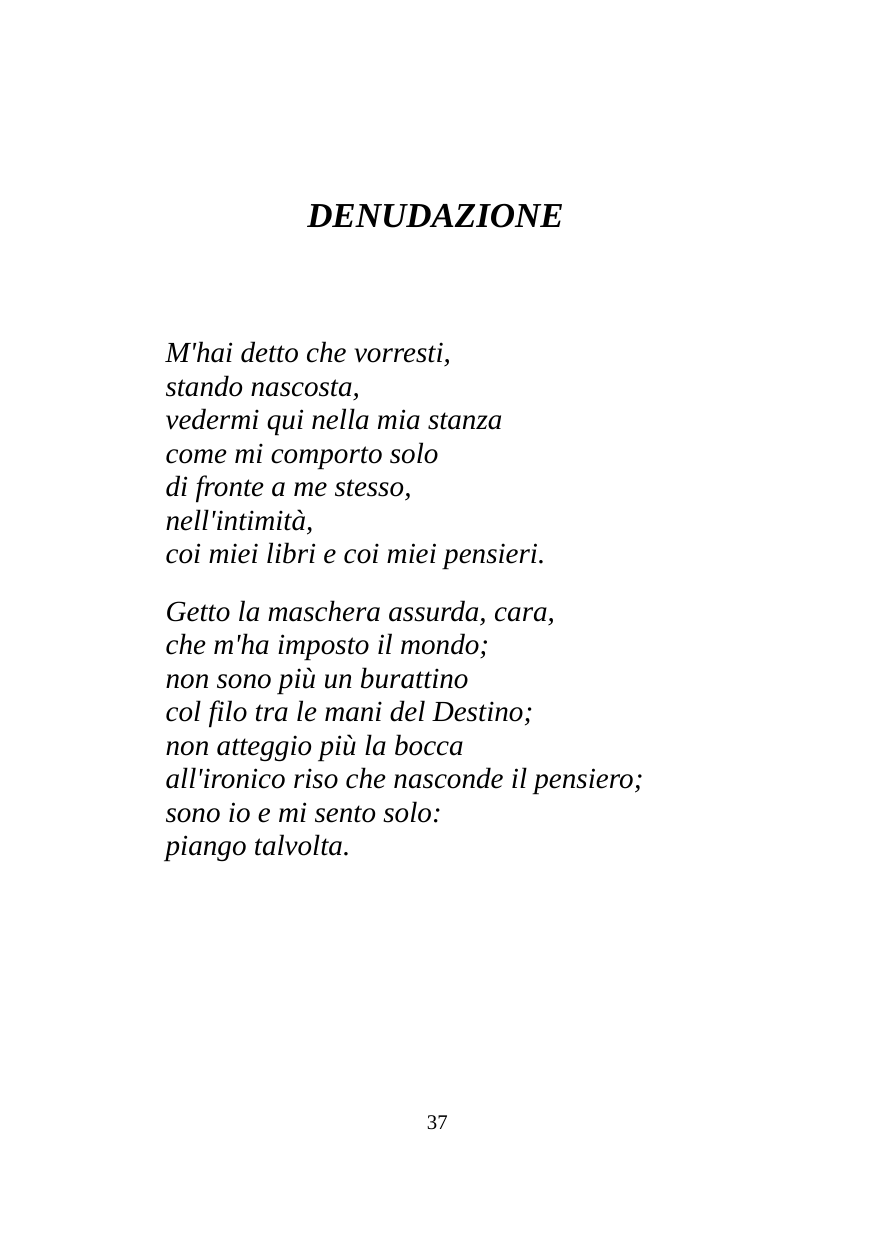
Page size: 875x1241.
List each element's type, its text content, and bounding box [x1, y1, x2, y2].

subtitle DENUDAZIONE [106, 195, 768, 235]
text M'hai detto che vorresti, stando nascosta, vedermi qui nella mia stanza come mi comporto solo di fronte a me stesso, nell'intimità, coi miei libri e coi miei pensieri. [165, 335, 768, 570]
text Getto la maschera assurda, cara, che m'ha imposto il mondo; non sono più un burattino col filo tra le mani del Destino; non atteggio più la bocca all'ironico riso che nasconde il pensiero; sono io e mi sento solo: piango talvolta. [165, 594, 768, 862]
